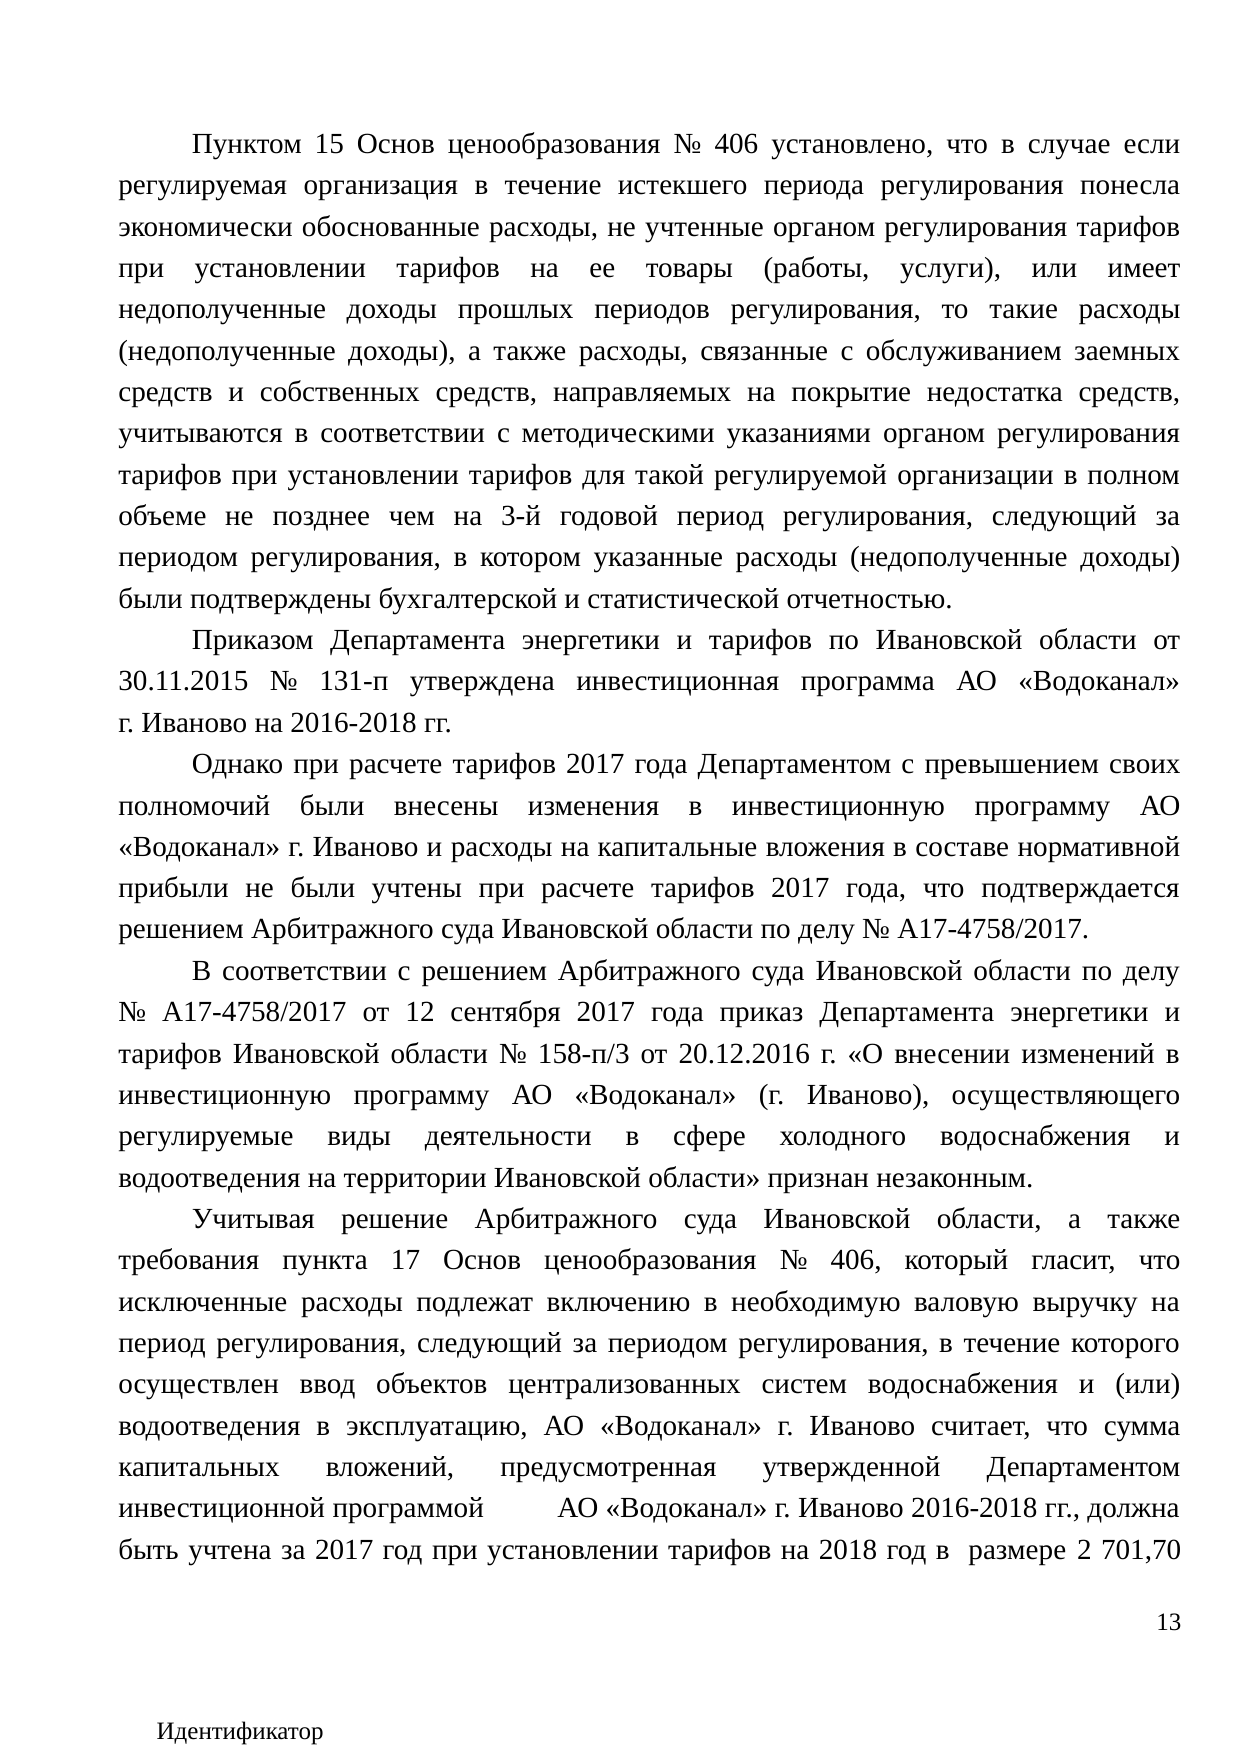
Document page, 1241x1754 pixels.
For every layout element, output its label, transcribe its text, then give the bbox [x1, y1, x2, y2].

text Пунктом 15 Основ ценообразования № 406 установлено, что в случае если регулируемая организация в течение истекшего периода регулирования понесла экономически обоснованные расходы, не учтенные органом регулирования тарифов при установлении тарифов на ее товары (работы, услуги), или имеет недополученные доходы прошлых периодов регулирования, то такие расходы (недополученные доходы), а также расходы, связанные с обслуживанием заемных средств и собственных средств, направляемых на покрытие недостатка средств, учитываются в соответствии с методическими указаниями органом регулирования тарифов при установлении тарифов для такой регулируемой организации в полном объеме не позднее чем на 3-й годовой период регулирования, следующий за периодом регулирования, в котором указанные расходы (недополученные доходы) были подтверждены бухгалтерской и статистической отчетностью. [118, 118, 1181, 614]
text Приказом Департамента энергетики и тарифов по Ивановской области от 30.11.2015 № 131-п утверждена инвестиционная программа АО «Водоканал» г. Иваново на 2016-2018 гг. [118, 614, 1181, 738]
text В соответствии с решением Арбитражного суда Ивановской области по делу № А17-4758/2017 от 12 сентября 2017 года приказ Департамента энергетики и тарифов Ивановской области № 158-п/3 от 20.12.2016 г. «О внесении изменений в инвестиционную программу АО «Водоканал» (г. Иваново), осуществляющего регулируемые виды деятельности в сфере холодного водоснабжения и водоотведения на территории Ивановской области» признан незаконным. [118, 945, 1181, 1193]
text Однако при расчете тарифов 2017 года Департаментом с превышением своих полномочий были внесены изменения в инвестиционную программу АО «Водоканал» г. Иваново и расходы на капитальные вложения в составе нормативной прибыли не были учтены при расчете тарифов 2017 года, что подтверждается решением Арбитражного суда Ивановской области по делу № А17-4758/2017. [118, 738, 1181, 945]
text Учитывая решение Арбитражного суда Ивановской области, а также требования пункта 17 Основ ценообразования № 406, который гласит, что исключенные расходы подлежат включению в необходимую валовую выручку на период регулирования, следующий за периодом регулирования, в течение которого осуществлен ввод объектов централизованных систем водоснабжения и (или) водоотведения в эксплуатацию, АО «Водоканал» г. Иваново считает, что сумма капитальных вложений, предусмотренная утвержденной Департаментом инвестиционной программой АО «Водоканал» г. Иваново 2016-2018 гг., должна быть учтена за 2017 год при установлении тарифов на 2018 год в размере 2 701,70 [118, 1193, 1181, 1566]
